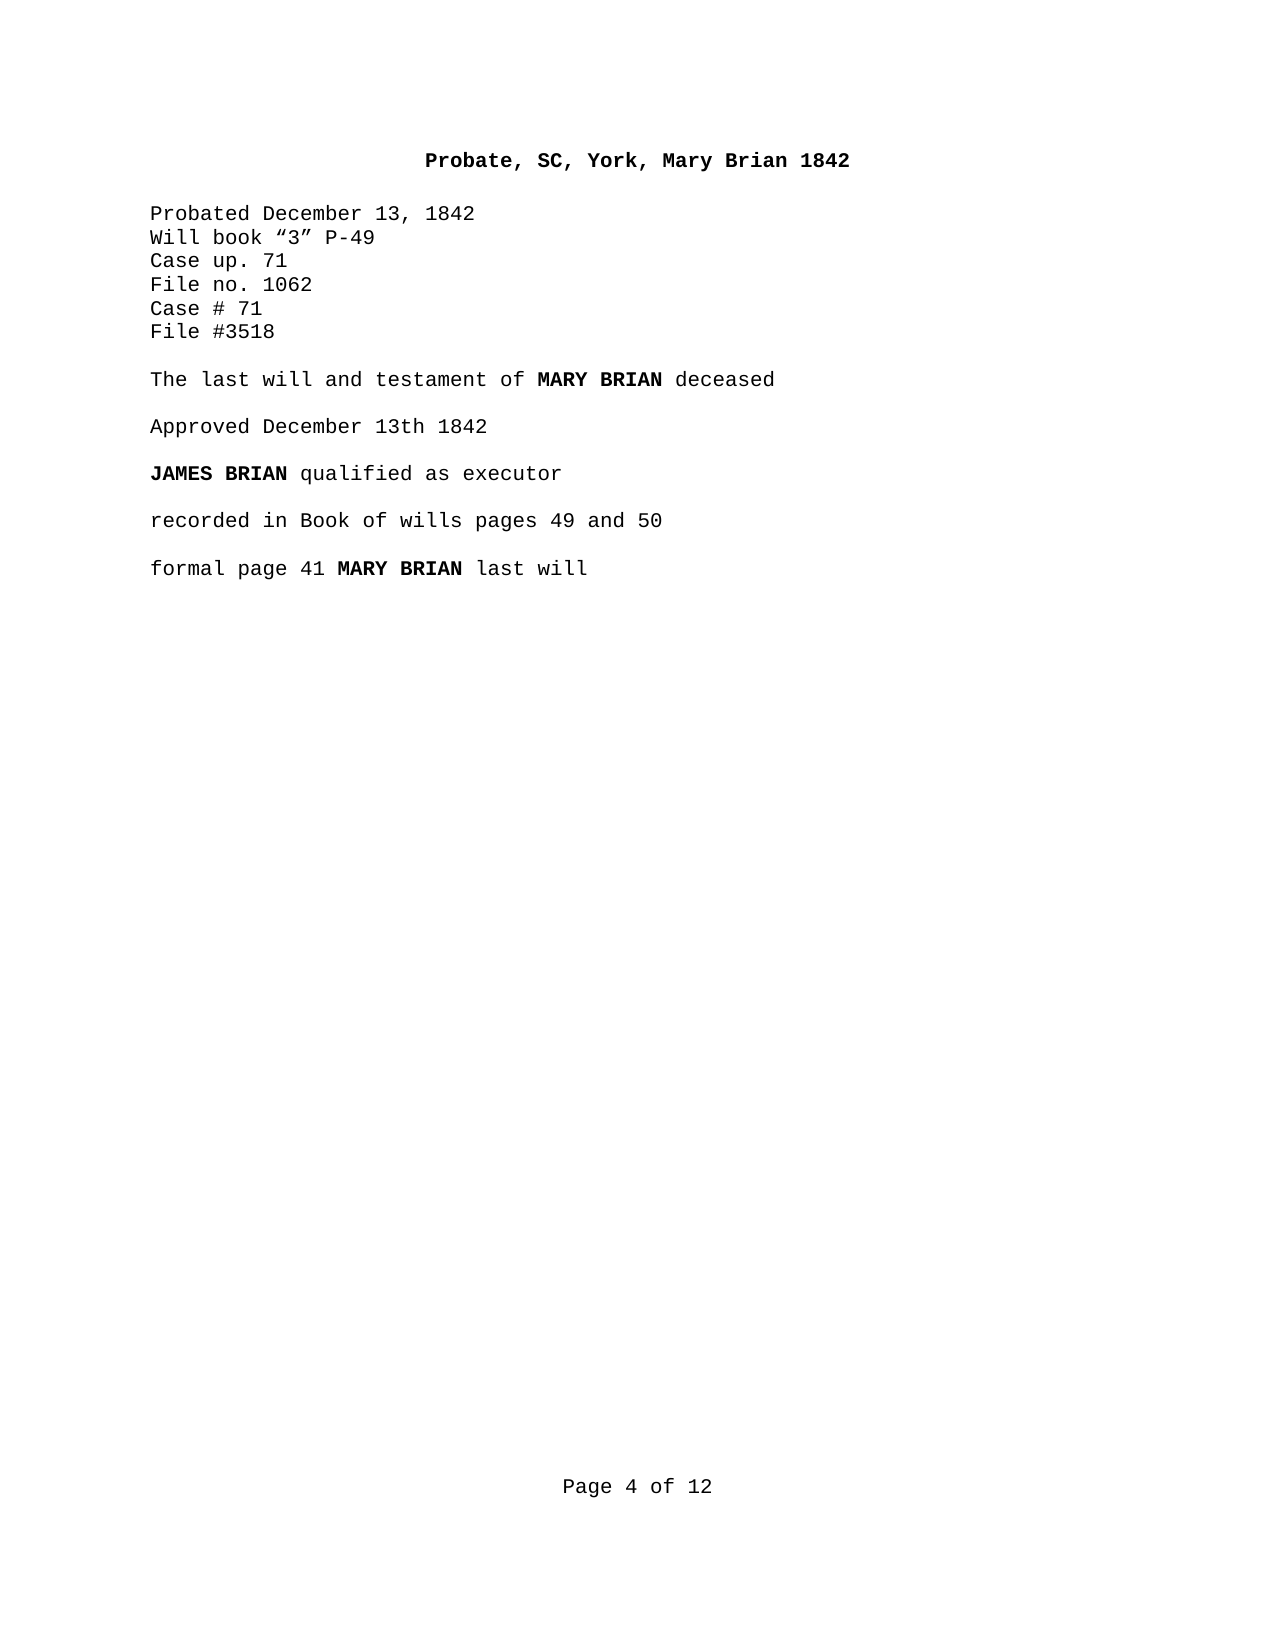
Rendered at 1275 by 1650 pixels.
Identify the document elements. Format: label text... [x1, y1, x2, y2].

text formal page 41 Mary Brian last will [150, 558, 1125, 581]
text recorded in Book of wills pages 49 and 50 [150, 511, 1125, 534]
text Will book “3” P-49 [150, 227, 1125, 250]
text The last will and testament of MARY BRIAN deceased [150, 369, 1125, 392]
text Case # 71 [150, 298, 1125, 321]
text File no. 1062 [150, 274, 1125, 298]
text Case up. 71 [150, 250, 1125, 274]
text Probated December 13, 1842 [150, 203, 1125, 227]
text Approved December 13th 1842 [150, 416, 1125, 439]
text File #3518 [150, 321, 1125, 345]
text JAMES BRIAN qualified as executor [150, 463, 1125, 487]
